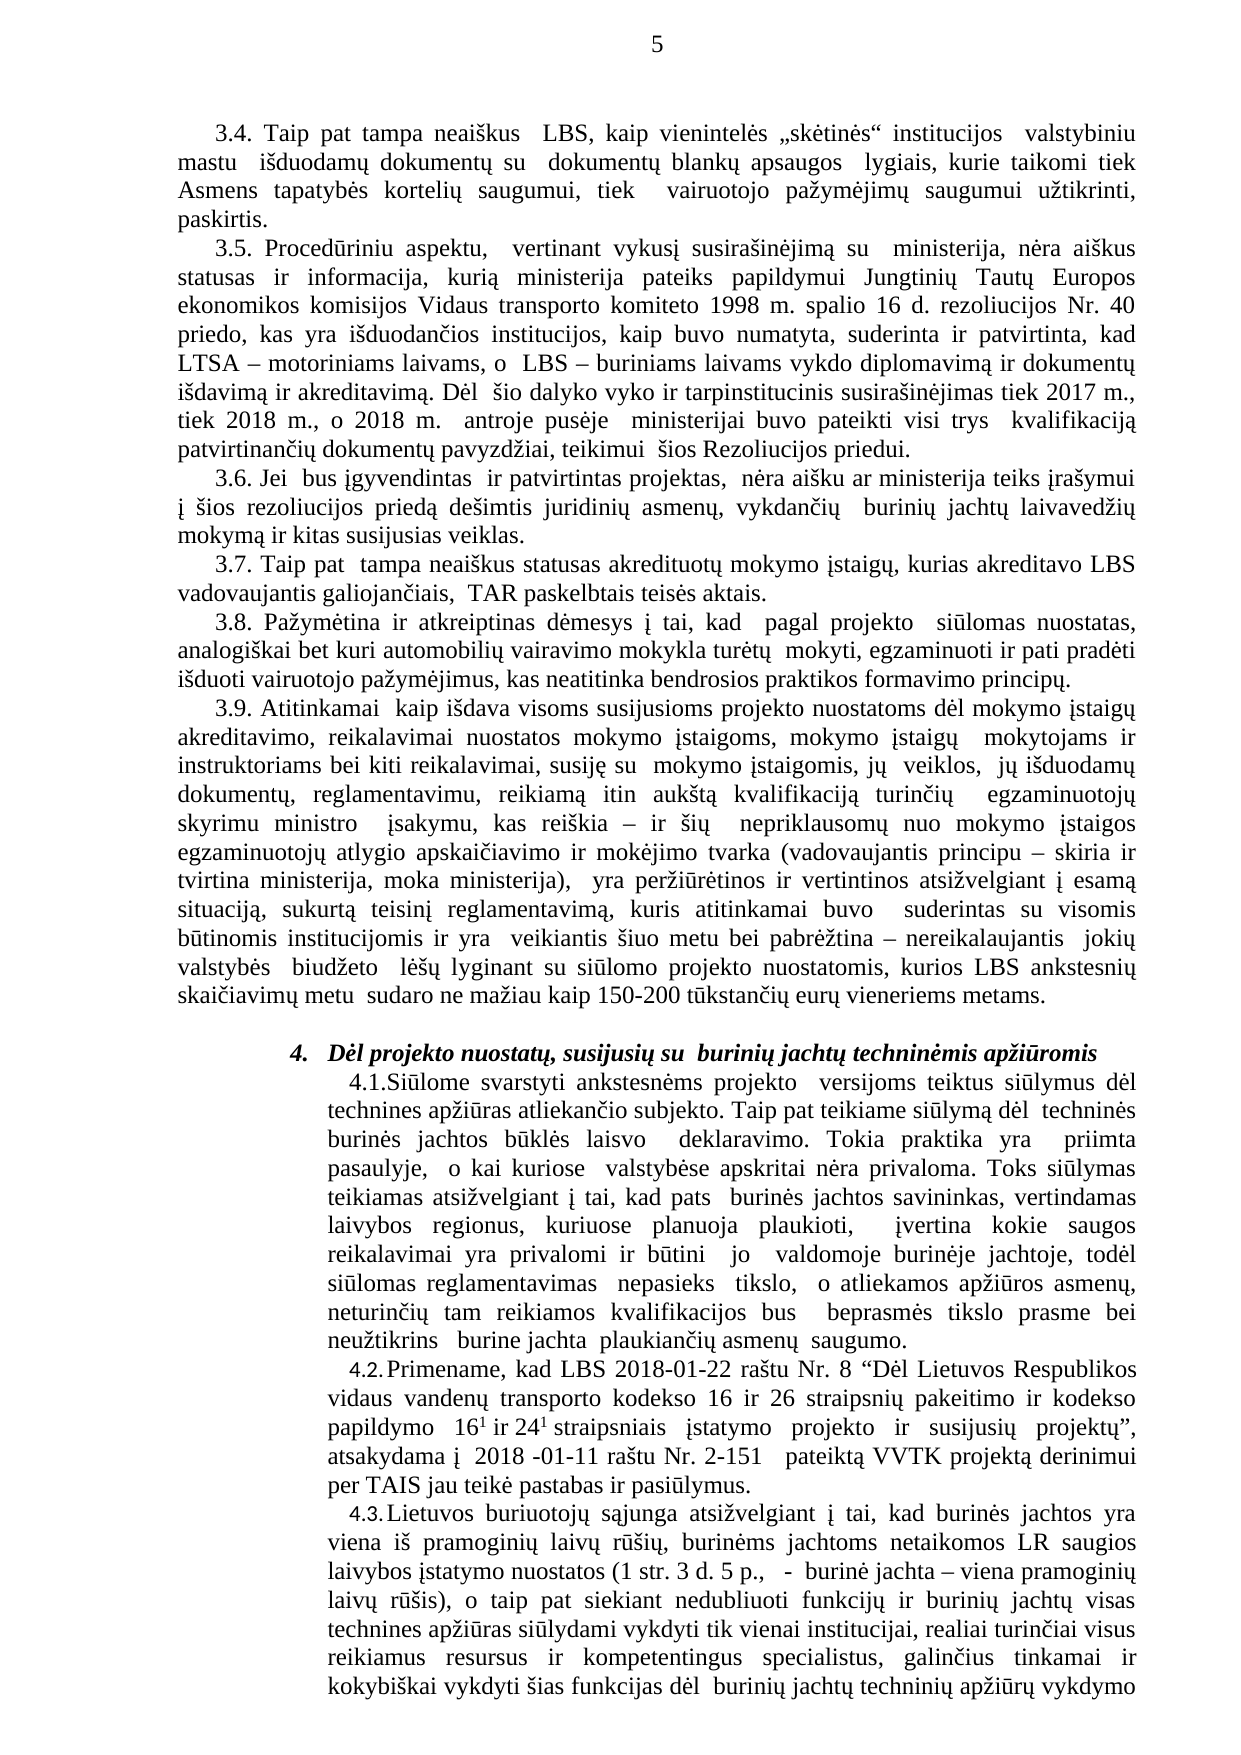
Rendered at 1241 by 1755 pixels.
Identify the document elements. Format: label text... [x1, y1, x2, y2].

text 3.9. Atitinkamai kaip išdava visoms susijusioms projekto nuostatoms dėl mokymo įstaigų akreditavimo, reikalavimai nuostatos mokymo įstaigoms, mokymo įstaigų mokytojams ir instruktoriams bei kiti reikalavimai, susiję su mokymo įstaigomis, jų veiklos, jų išduodamų dokumentų, reglamentavimu, reikiamą itin aukštą kvalifikaciją turinčių egzaminuotojų skyrimu ministro įsakymu, kas reiškia – ir šių nepriklausomų nuo mokymo įstaigos egzaminuotojų atlygio apskaičiavimo ir mokėjimo tvarka (vadovaujantis principu – skiria ir tvirtina ministerija, moka ministerija), yra peržiūrėtinos ir vertintinos atsižvelgiant į esamą situaciją, sukurtą teisinį reglamentavimą, kuris atitinkamai buvo suderintas su visomis būtinomis institucijomis ir yra veikiantis šiuo metu bei pabrėžtina – nereikalaujantis jokių valstybės biudžeto lėšų lyginant su siūlomo projekto nuostatomis, kurios LBS ankstesnių skaičiavimų metu sudaro ne mažiau kaip 150-200 tūkstančių eurų vieneriems metams. [177, 693, 1137, 1009]
list 3.4. Taip pat tampa neaiškus LBS, kaip vienintelės „skėtinės“ institucijos valstybiniu mastu išduodamų dokumentų su dokumentų blankų apsaugos lygiais, kurie taikomi tiek Asmens tapatybės kortelių saugumui, tiek vairuotojo pažymėjimų saugumui užtikrinti, paskirtis. [177, 118, 1137, 233]
list 3.7. Taip pat tampa neaiškus statusas akredituotų mokymo įstaigų, kurias akreditavo LBS vadovaujantis galiojančiais, TAR paskelbtais teisės aktais. [177, 549, 1137, 607]
list Lietuvos buriuotojų sąjunga atsižvelgiant į tai, kad burinės jachtos yra viena iš pramoginių laivų rūšių, burinėms jachtoms netaikomos LR saugios laivybos įstatymo nuostatos (1 str. 3 d. 5 p., - burinė jachta – viena pramoginių laivų rūšis), o taip pat siekiant nedubliuoti funkcijų ir burinių jachtų visas technines apžiūras siūlydami vykdyti tik vienai institucijai, realiai turinčiai visus reikiamus resursus ir kompetentingus specialistus, galinčius tinkamai ir kokybiškai vykdyti šias funkcijas dėl burinių jachtų techninių apžiūrų vykdymo [290, 1498, 1137, 1700]
list 3.8. Pažymėtina ir atkreiptinas dėmesys į tai, kad pagal projekto siūlomas nuostatas, analogiškai bet kuri automobilių vairavimo mokykla turėtų mokyti, egzaminuoti ir pati pradėti išduoti vairuotojo pažymėjimus, kas neatitinka bendrosios praktikos formavimo principų. [177, 607, 1137, 693]
list Dėl projekto nuostatų, susijusių su burinių jachtų techninėmis apžiūromis [290, 1038, 1137, 1067]
list Siūlome svarstyti ankstesnėms projekto versijoms teiktus siūlymus dėl technines apžiūras atliekančio subjekto. Taip pat teikiame siūlymą dėl techninės burinės jachtos būklės laisvo deklaravimo. Tokia praktika yra priimta pasaulyje, o kai kuriose valstybėse apskritai nėra privaloma. Toks siūlymas teikiamas atsižvelgiant į tai, kad pats burinės jachtos savininkas, vertindamas laivybos regionus, kuriuose planuoja plaukioti, įvertina kokie saugos reikalavimai yra privalomi ir būtini jo valdomoje burinėje jachtoje, todėl siūlomas reglamentavimas nepasieks tikslo, o atliekamos apžiūros asmenų, neturinčių tam reikiamos kvalifikacijos bus beprasmės tikslo prasme bei neužtikrins burine jachta plaukiančių asmenų saugumo. [290, 1067, 1137, 1354]
list 3.5. Procedūriniu aspektu, vertinant vykusį susirašinėjimą su ministerija, nėra aiškus statusas ir informacija, kurią ministerija pateiks papildymui Jungtinių Tautų Europos ekonomikos komisijos Vidaus transporto komiteto 1998 m. spalio 16 d. rezoliucijos Nr. 40 priedo, kas yra išduodančios institucijos, kaip buvo numatyta, suderinta ir patvirtinta, kad LTSA – motoriniams laivams, o LBS – buriniams laivams vykdo diplomavimą ir dokumentų išdavimą ir akreditavimą. Dėl šio dalyko vyko ir tarpinstitucinis susirašinėjimas tiek 2017 m., tiek 2018 m., o 2018 m. antroje pusėje ministerijai buvo pateikti visi trys kvalifikaciją patvirtinančių dokumentų pavyzdžiai, teikimui šios Rezoliucijos priedui. [177, 233, 1137, 463]
list Primename, kad LBS 2018-01-22 raštu Nr. 8 “Dėl Lietuvos Respublikos vidaus vandenų transporto kodekso 16 ir 26 straipsnių pakeitimo ir kodekso papildymo 161 ir 241 straipsniais įstatymo projekto ir susijusių projektų”, atsakydama į 2018 -01-11 raštu Nr. 2-151 pateiktą VVTK projektą derinimui per TAIS jau teikė pastabas ir pasiūlymus. [290, 1354, 1137, 1498]
list 3.6. Jei bus įgyvendintas ir patvirtintas projektas, nėra aišku ar ministerija teiks įrašymui į šios rezoliucijos priedą dešimtis juridinių asmenų, vykdančių burinių jachtų laivavedžių mokymą ir kitas susijusias veiklas. [177, 463, 1137, 549]
